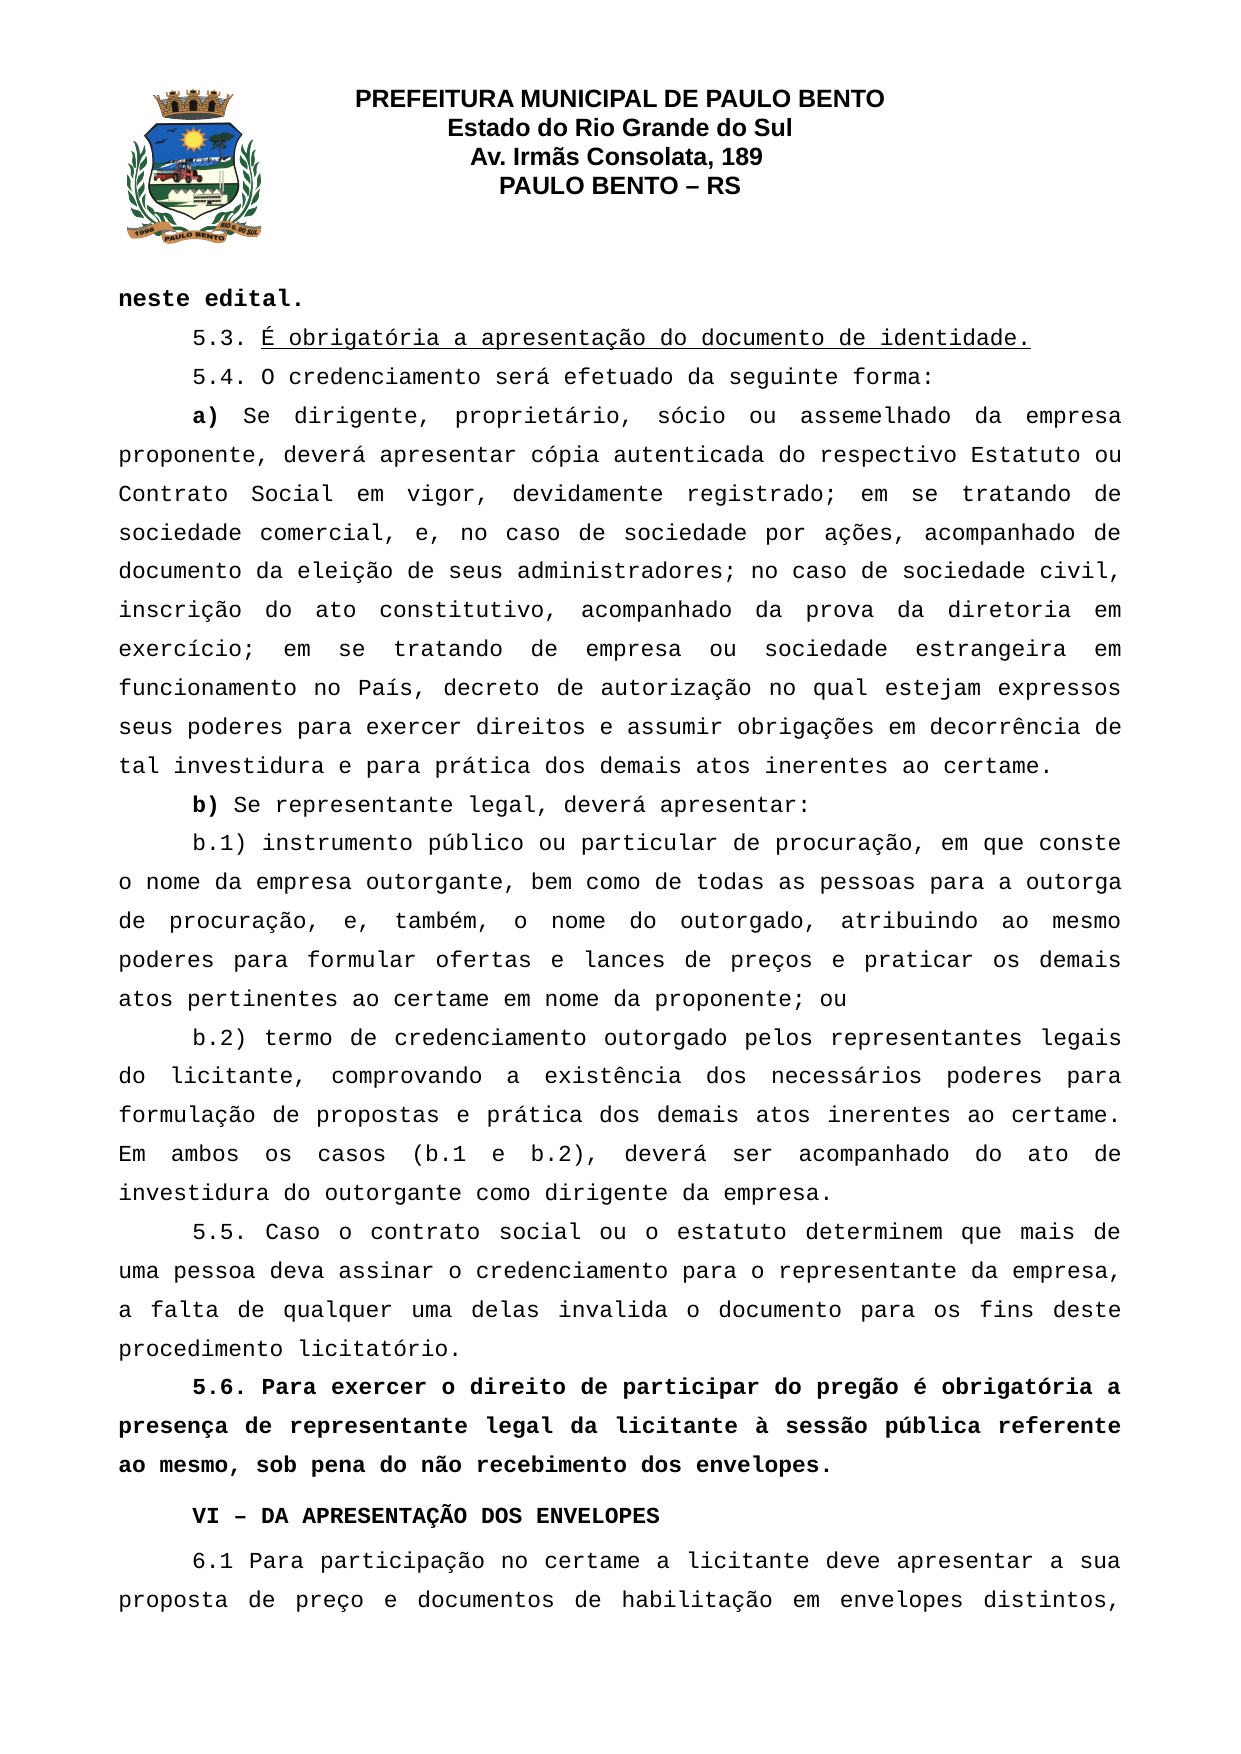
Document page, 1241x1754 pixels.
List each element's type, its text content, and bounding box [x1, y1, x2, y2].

text b.1) instrumento público ou particular de procuração, em que conste o nome da empresa outorgante, bem como de todas as pessoas para a outorga de procuração, e, também, o nome do outorgado, atribuindo ao mesmo poderes para formular ofertas e lances de preços e praticar os demais atos pertinentes ao certame em nome da proponente; ou [118, 832, 1122, 1013]
picture [126, 88, 262, 244]
text neste edital. [118, 286, 1122, 313]
text 6.1 Para participação no certame a licitante deve apresentar a sua proposta de preço e documentos de habilitação em envelopes distintos, [118, 1549, 1122, 1614]
text b) Se representante legal, deverá apresentar: [118, 793, 1122, 819]
text 5.4. O credenciamento será efetuado da seguinte forma: [118, 366, 1122, 391]
text a) Se dirigente, proprietário, sócio ou assemelhado da empresa proponente, deverá apresentar cópia autenticada do respectivo Estatuto ou Contrato Social em vigor, devidamente registrado; em se tratando de sociedade comercial, e, no caso de sociedade por ações, acompanhado de documento da eleição de seus administradores; no caso de sociedade civil, inscrição do ato constitutivo, acompanhado da prova da diretoria em exercício; em se tratando de empresa ou sociedade estrangeira em funcionamento no País, decreto de autorização no qual estejam expressos seus poderes para exercer direitos e assumir obrigações em decorrência de tal investidura e para prática dos demais atos inerentes ao certame. [118, 404, 1122, 780]
text 5.3. É obrigatória a apresentação do documento de identidade. [118, 327, 1122, 353]
text b.2) termo de credenciamento outorgado pelos representantes legais do licitante, comprovando a existência dos necessários poderes para formulação de propostas e prática dos demais atos inerentes ao certame. Em ambos os casos (b.1 e b.2), deverá ser acompanhado do ato de investidura do outorgante como dirigente da empresa. [118, 1026, 1122, 1207]
text 5.5. Caso o contrato social ou o estatuto determinem que mais de uma pessoa deva assinar o credenciamento para o representante da empresa, a falta de qualquer uma delas invalida o documento para os fins deste procedimento licitatório. [118, 1220, 1122, 1363]
text VI – DA APRESENTAÇÃO DOS ENVELOPES [118, 1505, 1122, 1531]
text 5.6. Para exercer o direito de participar do pregão é obrigatória a presença de representante legal da licitante à sessão pública referente ao mesmo, sob pena do não recebimento dos envelopes. [118, 1376, 1122, 1479]
